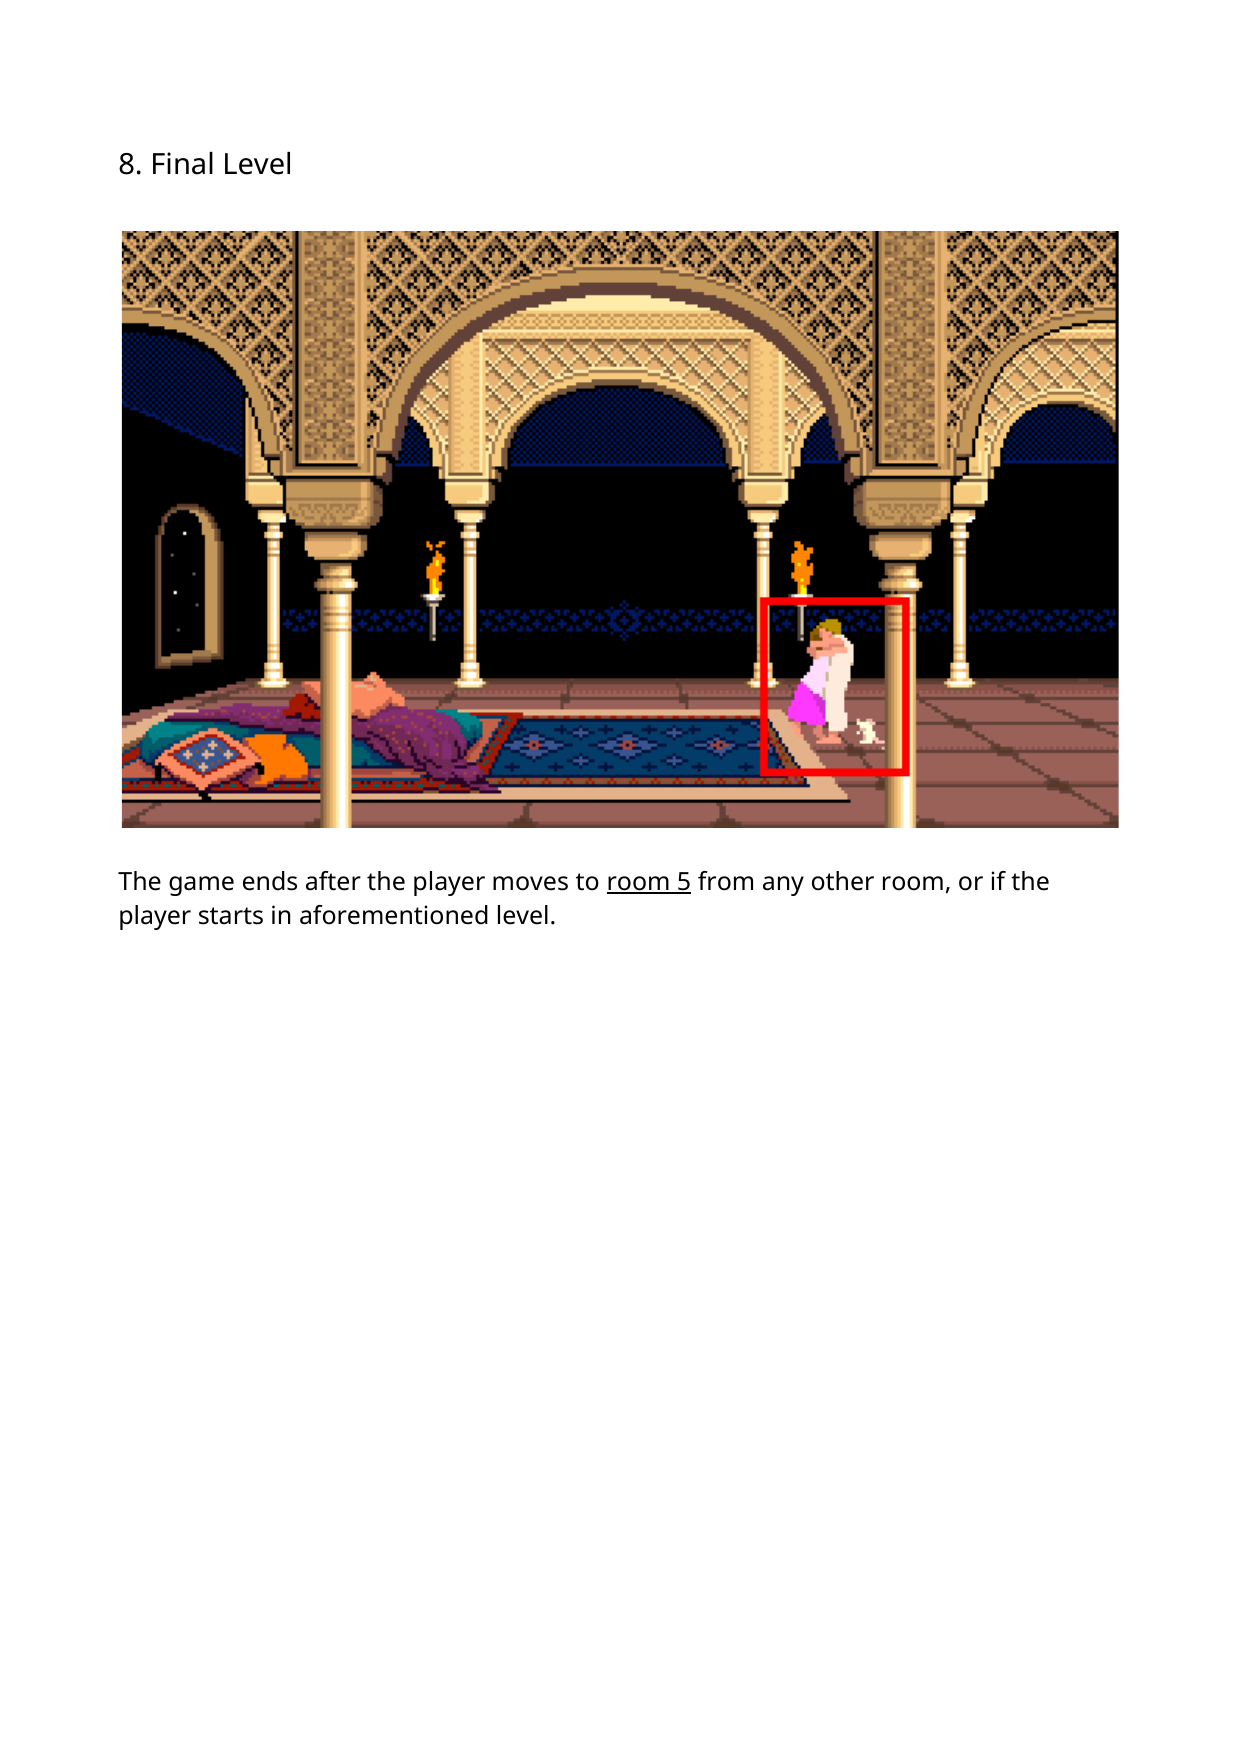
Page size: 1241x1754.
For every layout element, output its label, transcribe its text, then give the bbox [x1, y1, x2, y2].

text The game ends after the player moves to room 5 from any other room, or if the player starts in aforementioned level. [118, 863, 1122, 931]
picture [121, 231, 1119, 828]
subtitle 8. Final Level [118, 143, 1122, 183]
